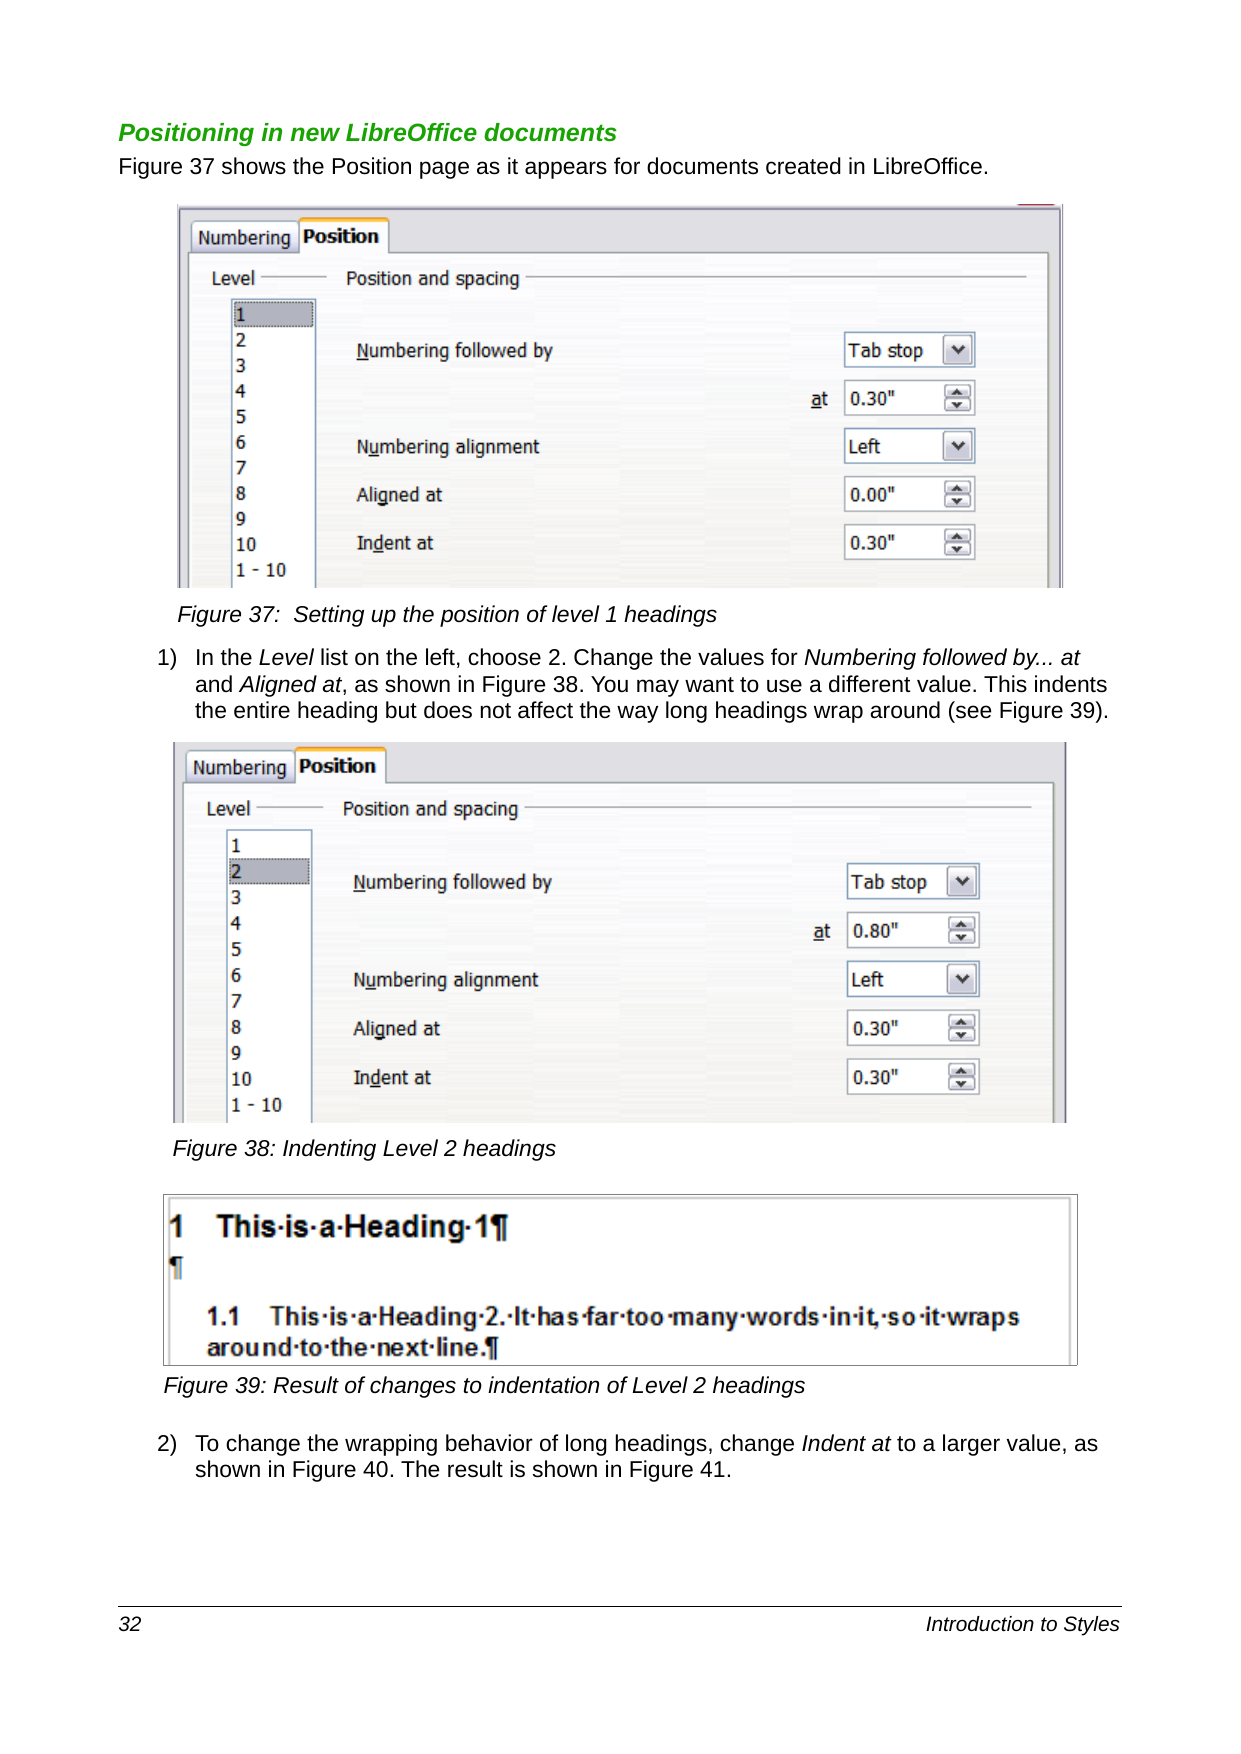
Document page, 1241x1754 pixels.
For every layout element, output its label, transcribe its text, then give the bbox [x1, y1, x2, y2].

picture [164, 1195, 1077, 1365]
subtitle Positioning in new LibreOffice documents [118, 118, 1122, 147]
text Figure 39: Result of changes to indentation of Level 2 headings [163, 1372, 1077, 1398]
text Figure 37: Setting up the position of level 1 headings [177, 601, 1063, 627]
picture [177, 204, 1064, 588]
list In the Level list on the left, choose 2. Change the values for Numbering followed by... at and Aligned at, as shown in Figure 38. You may want to use a different value. This indents the entire heading but does not affect the way long headings wrap around (see Figure 39). [177, 644, 1122, 723]
picture [172, 742, 1068, 1123]
list To change the wrapping behavior of long headings, change Indent at to a larger value, as shown in Figure 40. The result is shown in Figure 41. [177, 1429, 1122, 1482]
text Figure 38: Indenting Level 2 headings [172, 1135, 1068, 1161]
text Figure 37 shows the Position page as it appears for documents created in LibreOffice. [118, 153, 1122, 180]
